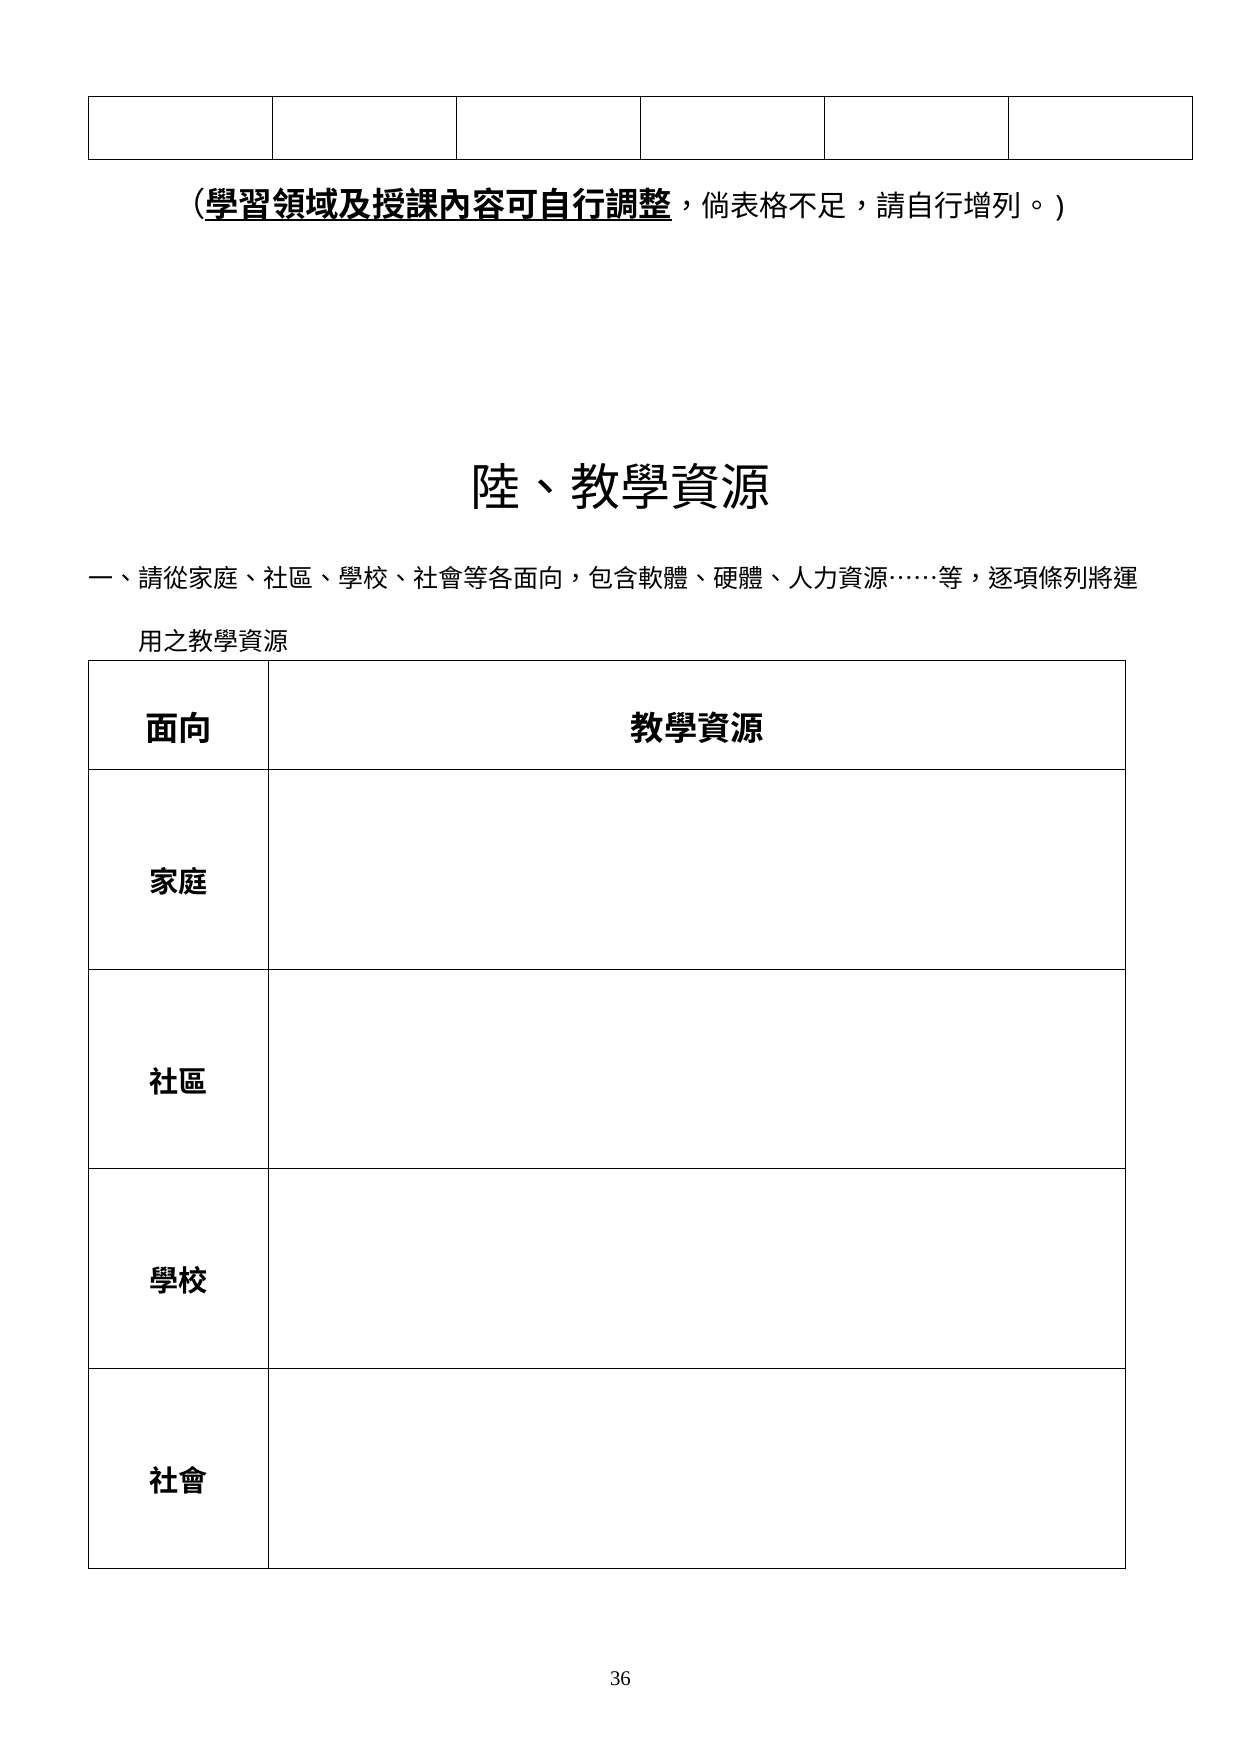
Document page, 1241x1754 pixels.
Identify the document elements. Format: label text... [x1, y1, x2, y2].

table_cell [273, 97, 456, 159]
table_cell [269, 1169, 1125, 1368]
table_cell [457, 97, 640, 159]
table_header 教學資源 [269, 661, 1125, 769]
table_cell [89, 97, 272, 159]
table_header 面向 [89, 661, 268, 769]
table_cell 社區 [89, 970, 268, 1168]
table_cell [641, 97, 824, 159]
table_cell [269, 770, 1125, 969]
table_cell 學校 [89, 1169, 268, 1368]
table_cell [269, 970, 1125, 1168]
table_cell [1009, 97, 1192, 159]
table_cell [825, 97, 1008, 159]
table_cell [269, 1369, 1125, 1567]
text 一、請從家庭、社區、學校、社會等各面向，包含軟體、硬體、人力資源……等，逐項條列將運用之教學資源 [89, 535, 1152, 660]
table_cell 家庭 [89, 770, 268, 969]
text （學習領域及授課內容可自行調整，倘表格不足，請自行增列。) [89, 160, 1152, 223]
text 陸、教學資源 [89, 410, 1152, 535]
table_cell 社會 [89, 1369, 268, 1567]
